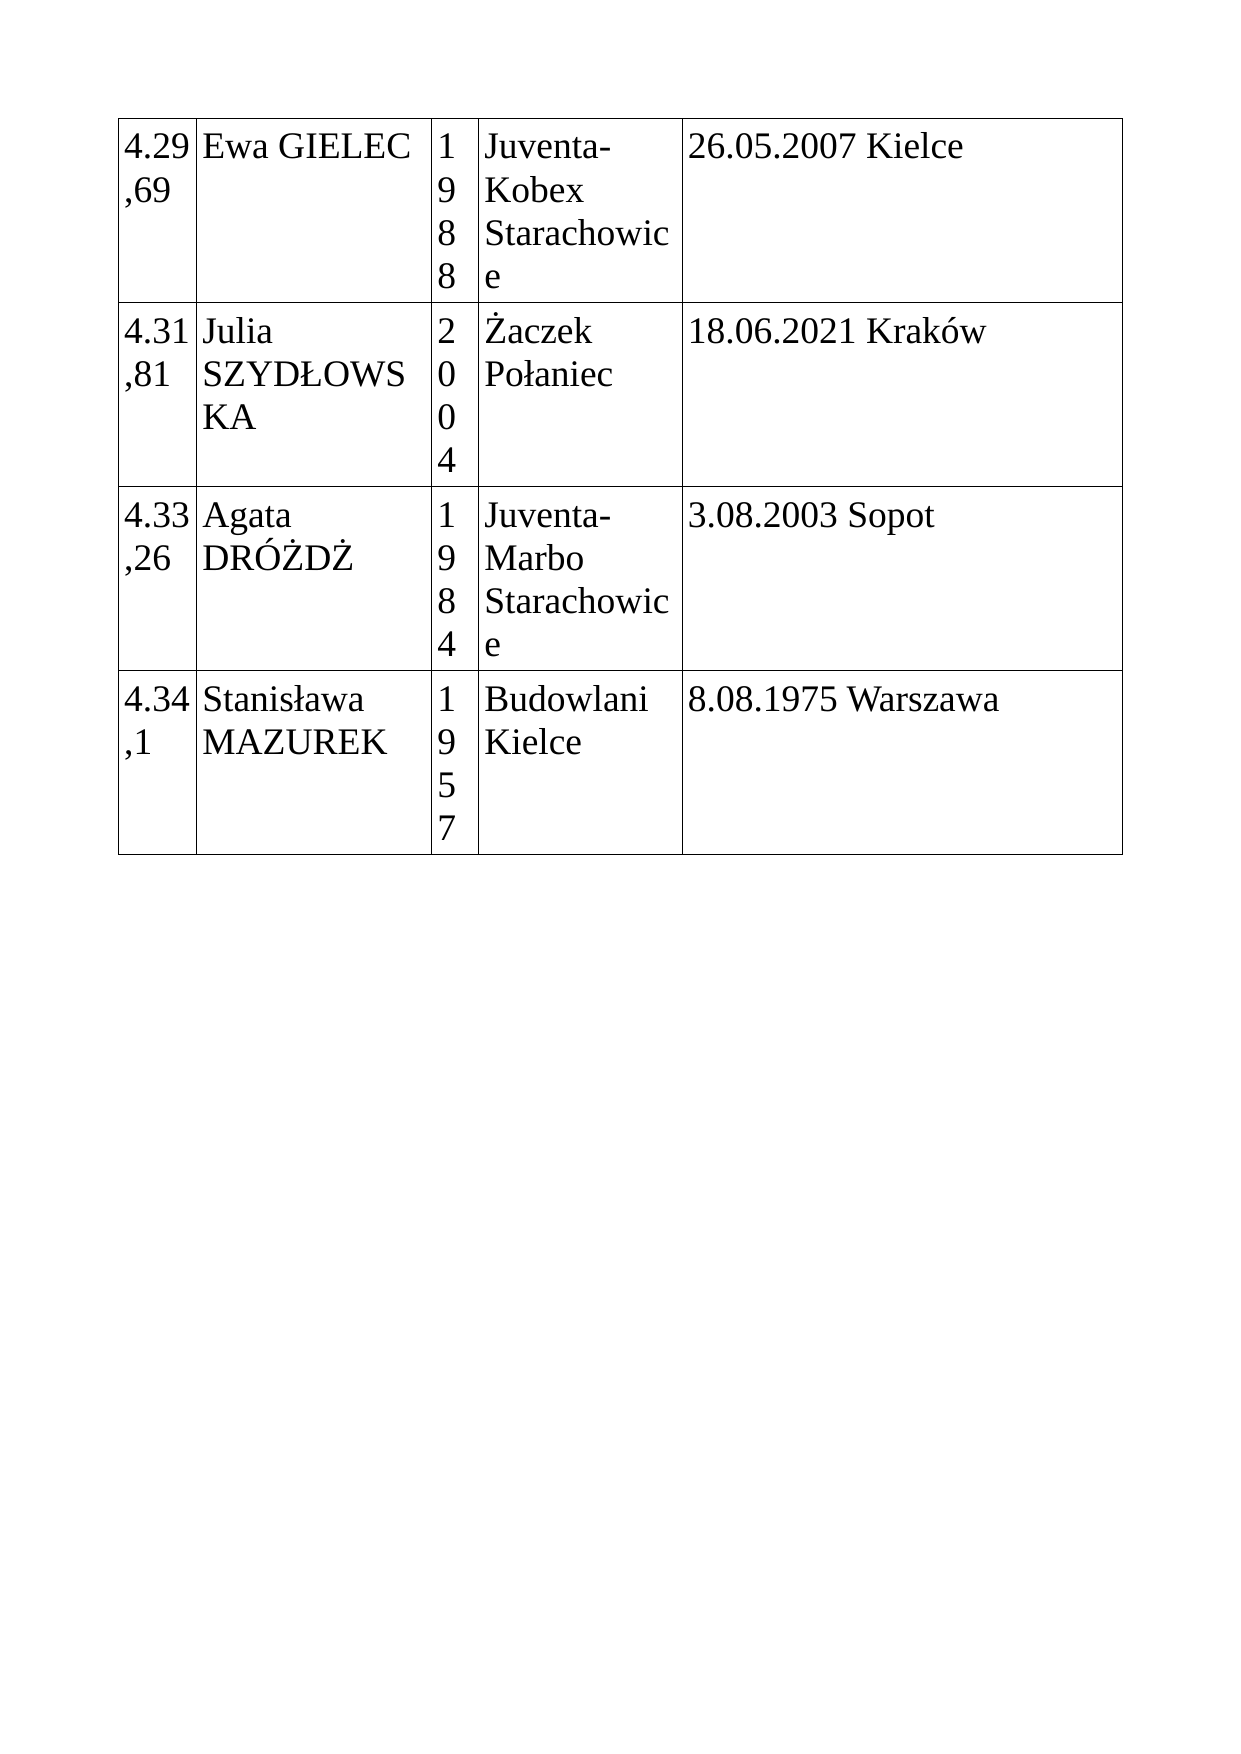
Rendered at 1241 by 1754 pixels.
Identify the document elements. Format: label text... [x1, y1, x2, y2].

table_cell Agata DRÓŻDŻ [197, 487, 431, 670]
table_cell 4.29,69 [119, 119, 196, 302]
table_cell 4.31,81 [119, 303, 196, 486]
table_cell 3.08.2003 Sopot [683, 487, 1122, 670]
table_cell Juventa-Kobex Starachowice [479, 119, 682, 302]
table_cell 4.34,1 [119, 671, 196, 854]
table_cell 1984 [432, 487, 478, 670]
table_cell 26.05.2007 Kielce [683, 119, 1122, 302]
table_cell Juventa-Marbo Starachowice [479, 487, 682, 670]
table_cell 4.33,26 [119, 487, 196, 670]
table_cell Julia SZYDŁOWSKA [197, 303, 431, 486]
table_cell Budowlani Kielce [479, 671, 682, 854]
table_cell Żaczek Połaniec [479, 303, 682, 486]
table_cell Ewa GIELEC [197, 119, 431, 302]
table_cell 8.08.1975 Warszawa [683, 671, 1122, 854]
table_cell 1988 [432, 119, 478, 302]
table_cell Stanisława MAZUREK [197, 671, 431, 854]
table_cell 1957 [432, 671, 478, 854]
table_cell 18.06.2021 Kraków [683, 303, 1122, 486]
table_cell 2004 [432, 303, 478, 486]
